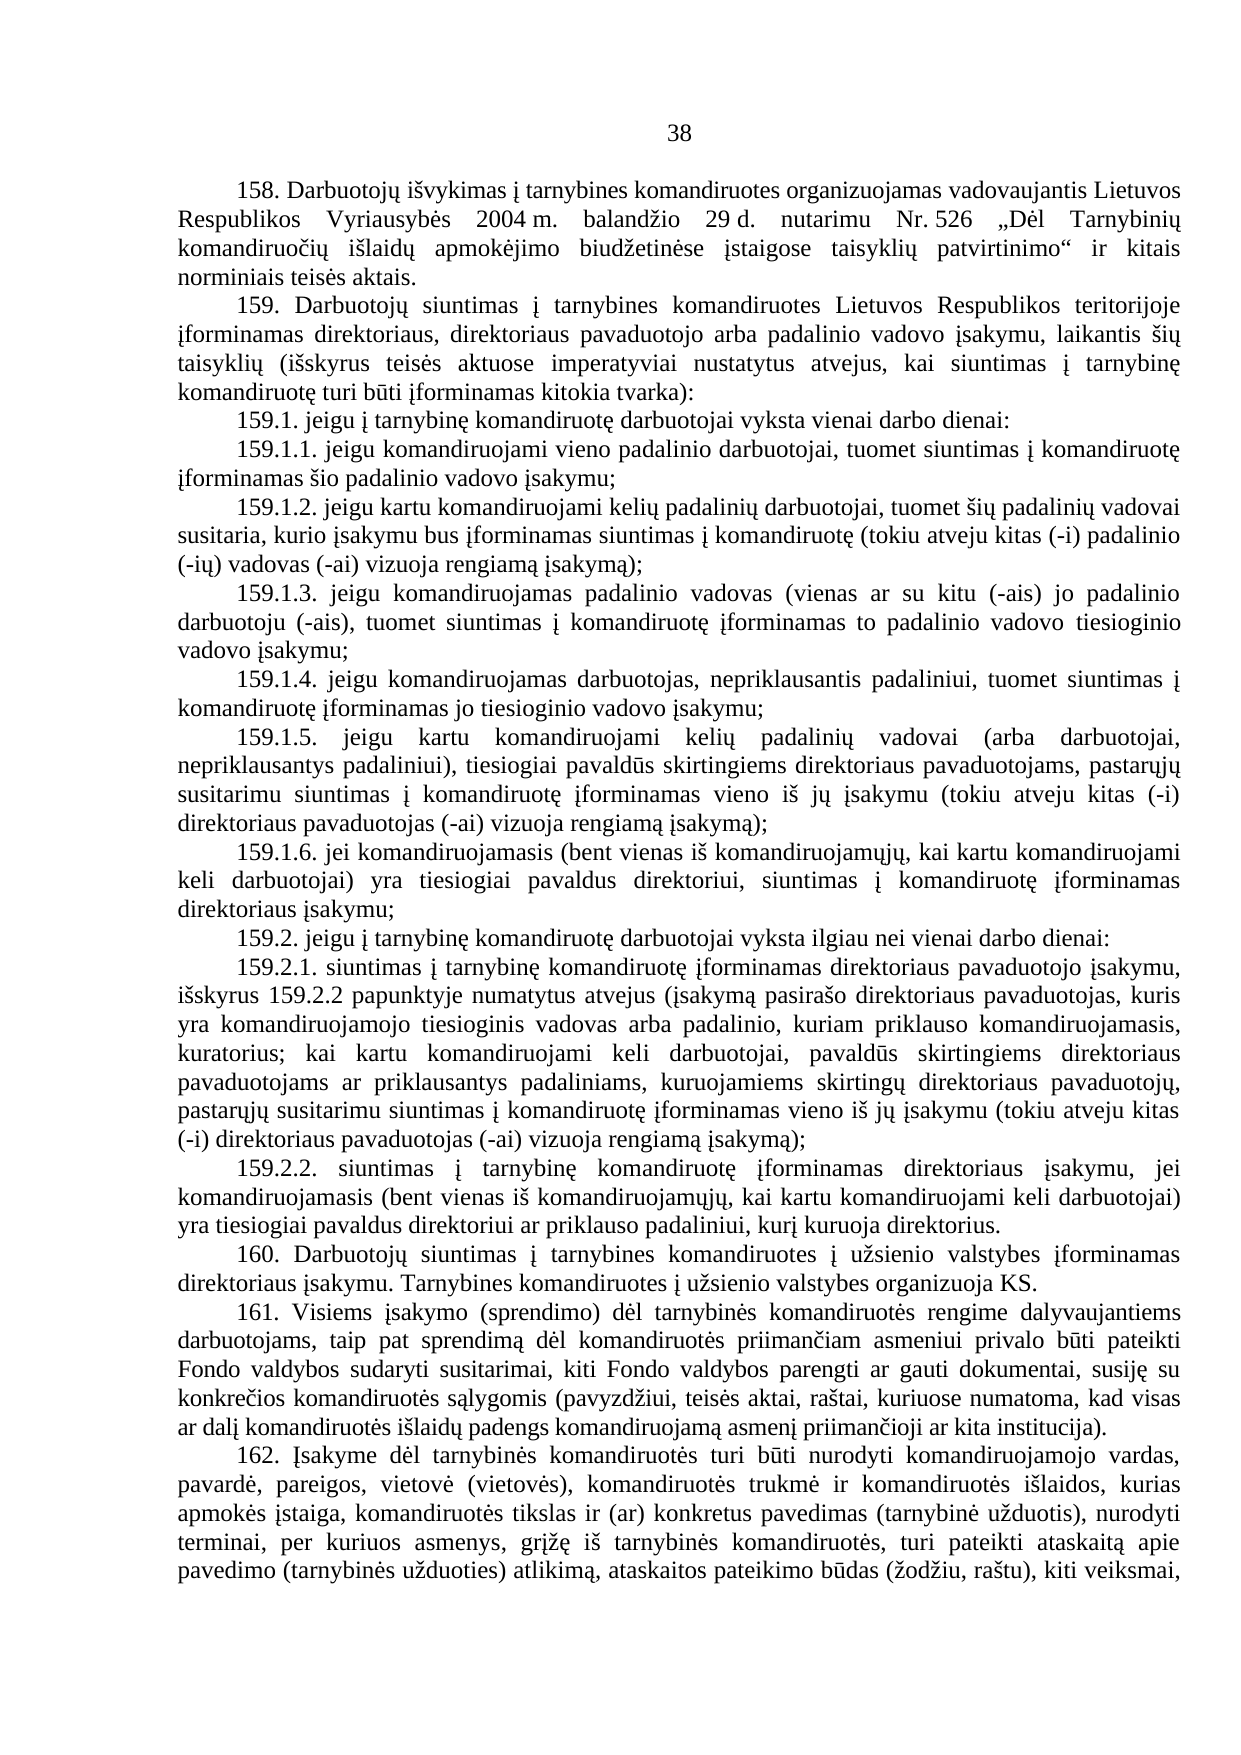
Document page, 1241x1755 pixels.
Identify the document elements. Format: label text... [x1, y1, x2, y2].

text 159.2.1. siuntimas į tarnybinę komandiruotę įforminamas direktoriaus pavaduotojo įsakymu, išskyrus 159.2.2 papunktyje numatytus atvejus (įsakymą pasirašo direktoriaus pavaduotojas, kuris yra komandiruojamojo tiesioginis vadovas arba padalinio, kuriam priklauso komandiruojamasis, kuratorius; kai kartu komandiruojami keli darbuotojai, pavaldūs skirtingiems direktoriaus pavaduotojams ar priklausantys padaliniams, kuruojamiems skirtingų direktoriaus pavaduotojų, pastarųjų susitarimu siuntimas į komandiruotę įforminamas vieno iš jų įsakymu (tokiu atveju kitas (-i) direktoriaus pavaduotojas (-ai) vizuoja rengiamą įsakymą); [177, 952, 1181, 1153]
text 159.1.1. jeigu komandiruojami vieno padalinio darbuotojai, tuomet siuntimas į komandiruotę įforminamas šio padalinio vadovo įsakymu; [177, 434, 1181, 492]
text 159.1.6. jei komandiruojamasis (bent vienas iš komandiruojamųjų, kai kartu komandiruojami keli darbuotojai) yra tiesiogiai pavaldus direktoriui, siuntimas į komandiruotę įforminamas direktoriaus įsakymu; [177, 837, 1181, 923]
text 159.1. jeigu į tarnybinę komandiruotę darbuotojai vyksta vienai darbo dienai: [177, 406, 1181, 434]
text 159.2. jeigu į tarnybinę komandiruotę darbuotojai vyksta ilgiau nei vienai darbo dienai: [177, 923, 1181, 952]
text 162. Įsakyme dėl tarnybinės komandiruotės turi būti nurodyti komandiruojamojo vardas, pavardė, pareigos, vietovė (vietovės), komandiruotės trukmė ir komandiruotės išlaidos, kurias apmokės įstaiga, komandiruotės tikslas ir (ar) konkretus pavedimas (tarnybinė užduotis), nurodyti terminai, per kuriuos asmenys, grįžę iš tarnybinės komandiruotės, turi pateikti ataskaitą apie pavedimo (tarnybinės užduoties) atlikimą, ataskaitos pateikimo būdas (žodžiu, raštu), kiti veiksmai, [177, 1441, 1181, 1584]
text 160. Darbuotojų siuntimas į tarnybines komandiruotes į užsienio valstybes įforminamas direktoriaus įsakymu. Tarnybines komandiruotes į užsienio valstybes organizuoja KS. [177, 1239, 1181, 1297]
text 161. Visiems įsakymo (sprendimo) dėl tarnybinės komandiruotės rengime dalyvaujantiems darbuotojams, taip pat sprendimą dėl komandiruotės priimančiam asmeniui privalo būti pateikti Fondo valdybos sudaryti susitarimai, kiti Fondo valdybos parengti ar gauti dokumentai, susiję su konkrečios komandiruotės sąlygomis (pavyzdžiui, teisės aktai, raštai, kuriuose numatoma, kad visas ar dalį komandiruotės išlaidų padengs komandiruojamą asmenį priimančioji ar kita institucija). [177, 1297, 1181, 1441]
text 159.2.2. siuntimas į tarnybinę komandiruotę įforminamas direktoriaus įsakymu, jei komandiruojamasis (bent vienas iš komandiruojamųjų, kai kartu komandiruojami keli darbuotojai) yra tiesiogiai pavaldus direktoriui ar priklauso padaliniui, kurį kuruoja direktorius. [177, 1153, 1181, 1239]
text 159. Darbuotojų siuntimas į tarnybines komandiruotes Lietuvos Respublikos teritorijoje įforminamas direktoriaus, direktoriaus pavaduotojo arba padalinio vadovo įsakymu, laikantis šių taisyklių (išskyrus teisės aktuose imperatyviai nustatytus atvejus, kai siuntimas į tarnybinę komandiruotę turi būti įforminamas kitokia tvarka): [177, 291, 1181, 406]
text 159.1.5. jeigu kartu komandiruojami kelių padalinių vadovai (arba darbuotojai, nepriklausantys padaliniui), tiesiogiai pavaldūs skirtingiems direktoriaus pavaduotojams, pastarųjų susitarimu siuntimas į komandiruotę įforminamas vieno iš jų įsakymu (tokiu atveju kitas (-i) direktoriaus pavaduotojas (-ai) vizuoja rengiamą įsakymą); [177, 722, 1181, 837]
text 158. Darbuotojų išvykimas į tarnybines komandiruotes organizuojamas vadovaujantis Lietuvos Respublikos Vyriausybės 2004 m. balandžio 29 d. nutarimu Nr. 526 „Dėl Tarnybinių komandiruočių išlaidų apmokėjimo biudžetinėse įstaigose taisyklių patvirtinimo“ ir kitais norminiais teisės aktais. [177, 176, 1181, 291]
text 159.1.3. jeigu komandiruojamas padalinio vadovas (vienas ar su kitu (-ais) jo padalinio darbuotoju (-ais), tuomet siuntimas į komandiruotę įforminamas to padalinio vadovo tiesioginio vadovo įsakymu; [177, 578, 1181, 664]
text 159.1.2. jeigu kartu komandiruojami kelių padalinių darbuotojai, tuomet šių padalinių vadovai susitaria, kurio įsakymu bus įforminamas siuntimas į komandiruotę (tokiu atveju kitas (-i) padalinio (-ių) vadovas (-ai) vizuoja rengiamą įsakymą); [177, 492, 1181, 578]
text 159.1.4. jeigu komandiruojamas darbuotojas, nepriklausantis padaliniui, tuomet siuntimas į komandiruotę įforminamas jo tiesioginio vadovo įsakymu; [177, 664, 1181, 722]
